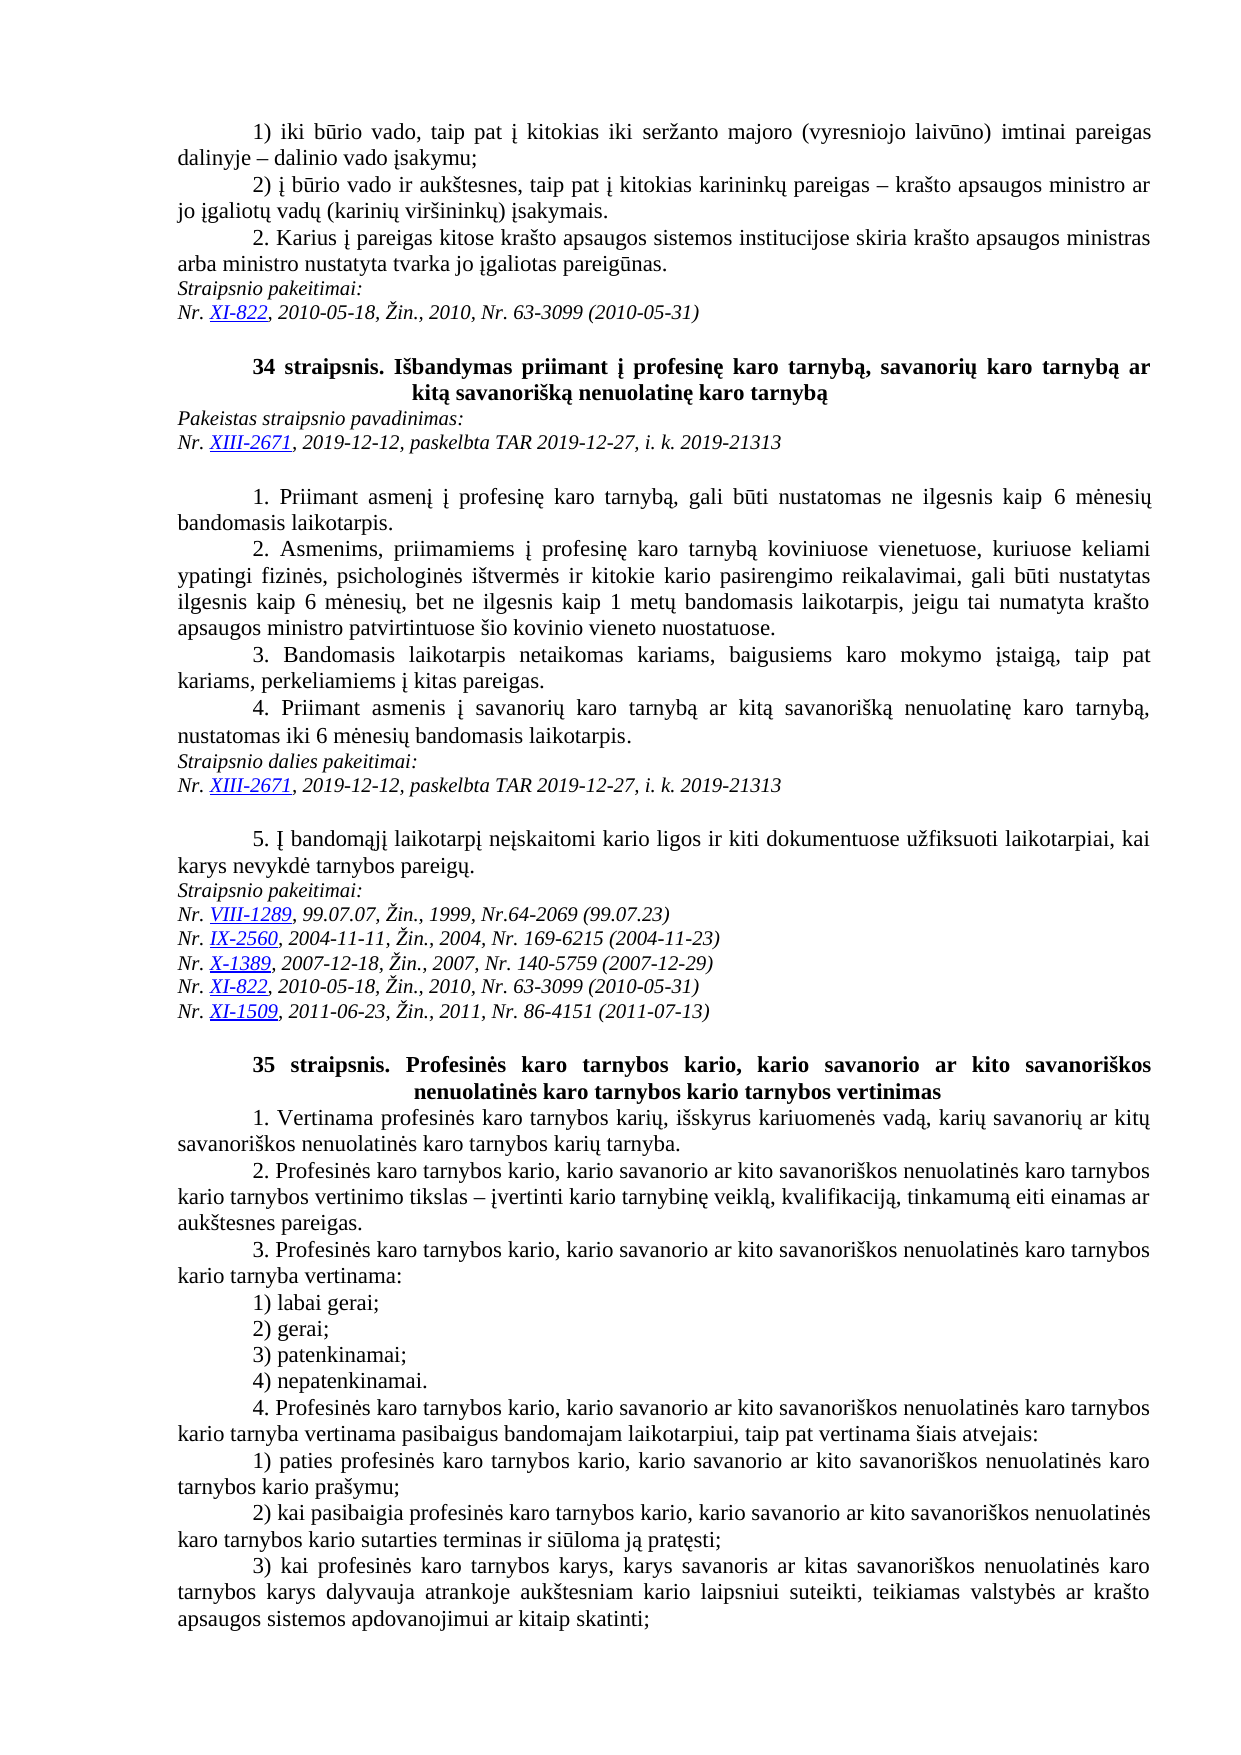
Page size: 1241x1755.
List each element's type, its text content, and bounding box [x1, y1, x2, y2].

text 3. Profesinės karo tarnybos kario, kario savanorio ar kito savanoriškos nenuolatinės karo tarnybos kario tarnyba vertinama: [177, 1236, 1152, 1288]
text 1. Priimant asmenį į profesinę karo tarnybą, gali būti nustatomas ne ilgesnis kaip 6 mėnesių bandomasis laikotarpis. [177, 483, 1152, 535]
text 2) į būrio vado ir aukštesnes, taip pat į kitokias karininkų pareigas – krašto apsaugos ministro ar jo įgaliotų vadų (karinių viršininkų) įsakymais. [177, 171, 1152, 223]
text Straipsnio pakeitimai: [177, 878, 1152, 902]
text 2) kai pasibaigia profesinės karo tarnybos kario, kario savanorio ar kito savanoriškos nenuolatinės karo tarnybos kario sutarties terminas ir siūloma ją pratęsti; [177, 1499, 1152, 1552]
text 1) labai gerai; [177, 1288, 1152, 1315]
text Nr. XI-822, 2010-05-18, Žin., 2010, Nr. 63-3099 (2010-05-31) [177, 300, 1152, 324]
text 34 straipsnis. Išbandymas priimant į profesinę karo tarnybą, savanorių karo tarnybą ar kitą savanorišką nenuolatinę karo tarnybą [252, 353, 1152, 406]
text Pakeistas straipsnio pavadinimas: [177, 406, 1152, 430]
text 1) iki būrio vado, taip pat į kitokias iki seržanto majoro (vyresniojo laivūno) imtinai pareigas dalinyje – dalinio vado įsakymu; [177, 118, 1152, 171]
text Nr. X-1389, 2007-12-18, Žin., 2007, Nr. 140-5759 (2007-12-29) [177, 950, 1152, 974]
text Straipsnio dalies pakeitimai: [177, 749, 1152, 773]
text 5. Į bandomąjį laikotarpį neįskaitomi kario ligos ir kiti dokumentuose užfiksuoti laikotarpiai, kai karys nevykdė tarnybos pareigų. [177, 826, 1152, 878]
text 2. Profesinės karo tarnybos kario, kario savanorio ar kito savanoriškos nenuolatinės karo tarnybos kario tarnybos vertinimo tikslas – įvertinti kario tarnybinę veiklą, kvalifikaciją, tinkamumą eiti einamas ar aukštesnes pareigas. [177, 1157, 1152, 1236]
text 4. Profesinės karo tarnybos kario, kario savanorio ar kito savanoriškos nenuolatinės karo tarnybos kario tarnyba vertinama pasibaigus bandomajam laikotarpiui, taip pat vertinama šiais atvejais: [177, 1394, 1152, 1447]
text 3) patenkinamai; [177, 1341, 1152, 1368]
text 2. Karius į pareigas kitose krašto apsaugos sistemos institucijose skiria krašto apsaugos ministras arba ministro nustatyta tvarka jo įgaliotas pareigūnas. [177, 223, 1152, 276]
text Nr. VIII-1289, 99.07.07, Žin., 1999, Nr.64-2069 (99.07.23) [177, 902, 1152, 926]
text Straipsnio pakeitimai: [177, 276, 1152, 300]
text 1) paties profesinės karo tarnybos kario, kario savanorio ar kito savanoriškos nenuolatinės karo tarnybos kario prašymu; [177, 1447, 1152, 1499]
text 35 straipsnis. Profesinės karo tarnybos kario, kario savanorio ar kito savanoriškos nenuolatinės karo tarnybos kario tarnybos vertinimas [252, 1051, 1152, 1104]
text 4. Priimant asmenis į savanorių karo tarnybą ar kitą savanorišką nenuolatinę karo tarnybą, nustatomas iki 6 mėnesių bandomasis laikotarpis. [177, 693, 1152, 749]
text Nr. XI-822, 2010-05-18, Žin., 2010, Nr. 63-3099 (2010-05-31) [177, 974, 1152, 998]
text 4) nepatenkinamai. [177, 1368, 1152, 1394]
text Nr. XIII-2671, 2019-12-12, paskelbta TAR 2019-12-27, i. k. 2019-21313 [177, 773, 1152, 797]
text 1. Vertinama profesinės karo tarnybos karių, išskyrus kariuomenės vadą, karių savanorių ar kitų savanoriškos nenuolatinės karo tarnybos karių tarnyba. [177, 1104, 1152, 1157]
text Nr. XIII-2671, 2019-12-12, paskelbta TAR 2019-12-27, i. k. 2019-21313 [177, 430, 1152, 454]
text Nr. IX-2560, 2004-11-11, Žin., 2004, Nr. 169-6215 (2004-11-23) [177, 926, 1152, 950]
text 2) gerai; [177, 1315, 1152, 1341]
text 2. Asmenims, priimamiems į profesinę karo tarnybą koviniuose vienetuose, kuriuose keliami ypatingi fizinės, psichologinės ištvermės ir kitokie kario pasirengimo reikalavimai, gali būti nustatytas ilgesnis kaip 6 mėnesių, bet ne ilgesnis kaip 1 metų bandomasis laikotarpis, jeigu tai numatyta krašto apsaugos ministro patvirtintuose šio kovinio vieneto nuostatuose. [177, 535, 1152, 641]
text 3. Bandomasis laikotarpis netaikomas kariams, baigusiems karo mokymo įstaigą, taip pat kariams, perkeliamiems į kitas pareigas. [177, 641, 1152, 693]
text Nr. XI-1509, 2011-06-23, Žin., 2011, Nr. 86-4151 (2011-07-13) [177, 998, 1152, 1023]
text 3) kai profesinės karo tarnybos karys, karys savanoris ar kitas savanoriškos nenuolatinės karo tarnybos karys dalyvauja atrankoje aukštesniam kario laipsniui suteikti, teikiamas valstybės ar krašto apsaugos sistemos apdovanojimui ar kitaip skatinti; [177, 1552, 1152, 1631]
